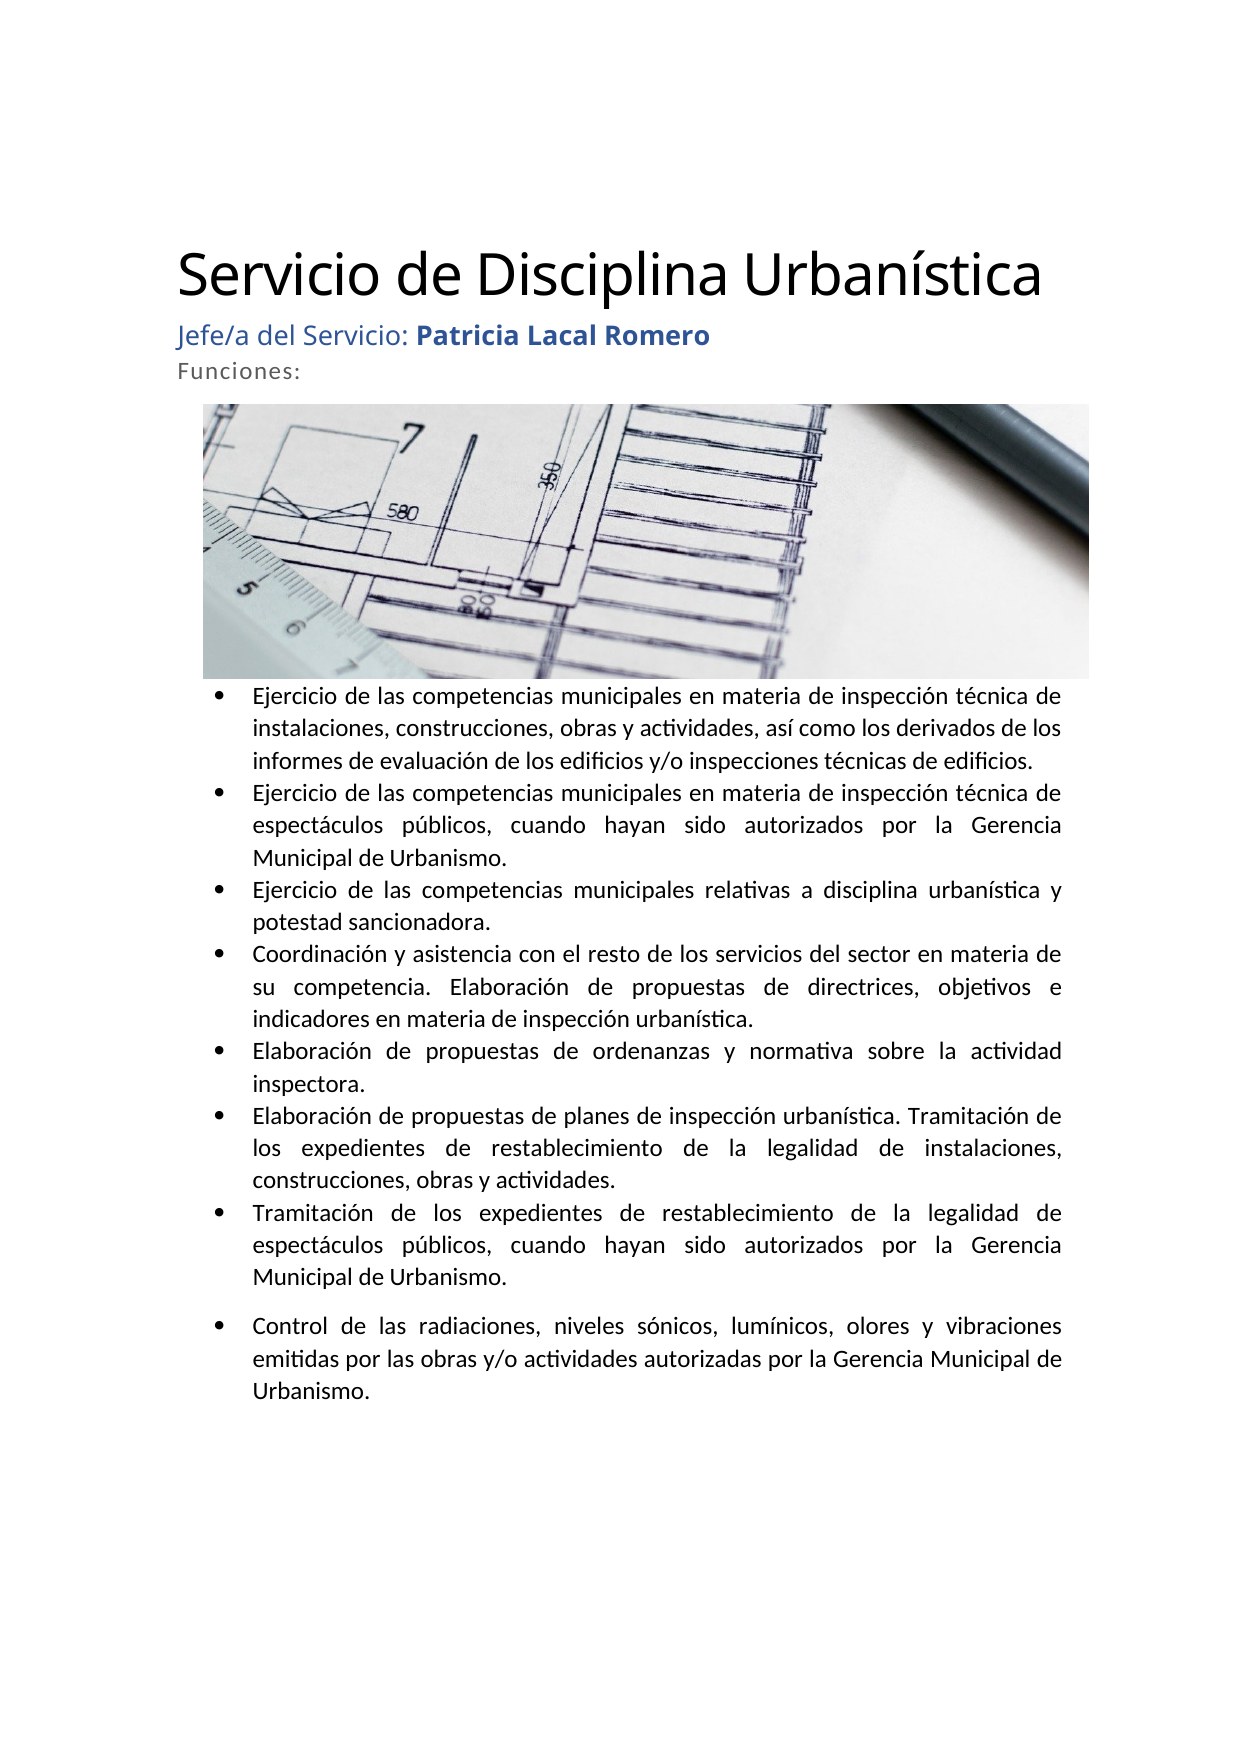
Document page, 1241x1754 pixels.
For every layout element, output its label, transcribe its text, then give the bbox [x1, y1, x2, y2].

list Ejercicio de las competencias municipales en materia de inspección técnica de espectáculos públicos, cuando hayan sido autorizados por la Gerencia Municipal de Urbanismo. [215, 777, 1063, 872]
subtitle Jefe/a del Servicio: Patricia Lacal Romero [177, 316, 1063, 353]
list Ejercicio de las competencias municipales relativas a disciplina urbanística y potestad sancionadora. [215, 874, 1063, 937]
text Servicio de Disciplina Urbanística [177, 233, 1063, 312]
list Elaboración de propuestas de planes de inspección urbanística. Tramitación de los expedientes de restablecimiento de la legalidad de instalaciones, construcciones, obras y actividades. [215, 1100, 1063, 1195]
list Tramitación de los expedientes de restablecimiento de la legalidad de espectáculos públicos, cuando hayan sido autorizados por la Gerencia Municipal de Urbanismo. [215, 1197, 1063, 1292]
list Ejercicio de las competencias municipales en materia de inspección técnica de instalaciones, construcciones, obras y actividades, así como los derivados de los informes de evaluación de los edificios y/o inspecciones técnicas de edificios. [215, 679, 1063, 775]
list Control de las radiaciones, niveles sónicos, lumínicos, olores y vibraciones emitidas por las obras y/o actividades autorizadas por la Gerencia Municipal de Urbanismo. [215, 1310, 1063, 1406]
list Elaboración de propuestas de ordenanzas y normativa sobre la actividad inspectora. [215, 1035, 1063, 1098]
text Funciones: [177, 355, 1063, 386]
list Coordinación y asistencia con el resto de los servicios del sector en materia de su competencia. Elaboración de propuestas de directrices, objetivos e indicadores en materia de inspección urbanística. [215, 938, 1063, 1034]
